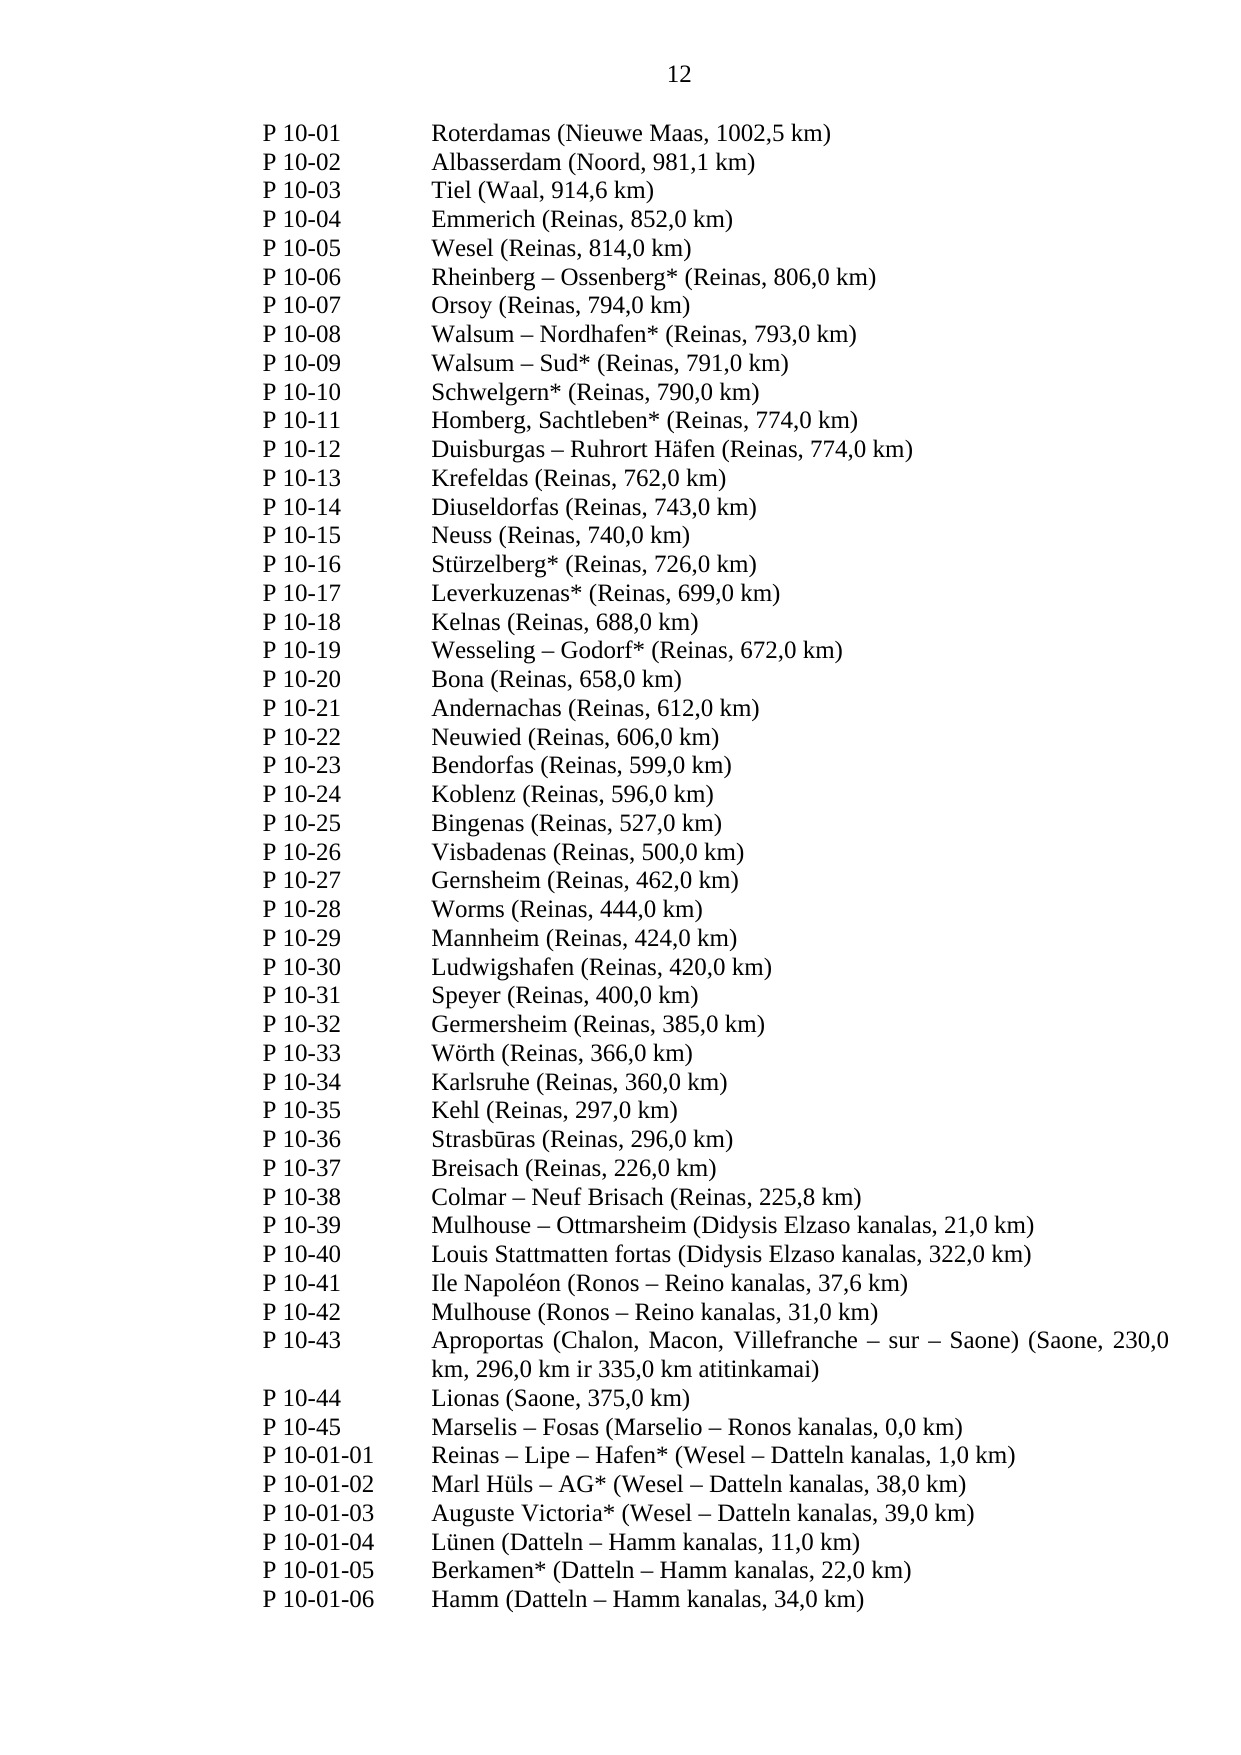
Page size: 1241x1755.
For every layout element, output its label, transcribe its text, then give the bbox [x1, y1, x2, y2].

table_cell P 10-38 [177, 1182, 420, 1211]
table_cell P 10-16 [177, 549, 420, 578]
table_cell Mannheim (Reinas, 424,0 km) [420, 923, 1181, 952]
table_cell Albasserdam (Noord, 981,1 km) [420, 147, 1181, 176]
table_cell Strasbūras (Reinas, 296,0 km) [420, 1124, 1181, 1153]
table_cell Emmerich (Reinas, 852,0 km) [420, 204, 1181, 233]
table_cell P 10-08 [177, 319, 420, 348]
table_cell Kelnas (Reinas, 688,0 km) [420, 607, 1181, 636]
table_cell Ile Napoléon (Ronos – Reino kanalas, 37,6 km) [420, 1268, 1181, 1297]
table_cell P 10-17 [177, 578, 420, 607]
table_cell P 10-15 [177, 521, 420, 549]
table_cell Karlsruhe (Reinas, 360,0 km) [420, 1067, 1181, 1096]
table_cell P 10-10 [177, 377, 420, 406]
table_cell Berkamen* (Datteln – Hamm kanalas, 22,0 km) [420, 1556, 1181, 1584]
table_cell P 10-23 [177, 751, 420, 779]
table_cell Andernachas (Reinas, 612,0 km) [420, 693, 1181, 722]
table_cell P 10-04 [177, 204, 420, 233]
table_cell Bingenas (Reinas, 527,0 km) [420, 808, 1181, 837]
table_cell Homberg, Sachtleben* (Reinas, 774,0 km) [420, 406, 1181, 434]
table_cell Breisach (Reinas, 226,0 km) [420, 1153, 1181, 1182]
table_cell P 10-01-04 [177, 1527, 420, 1556]
table_cell P 10-31 [177, 981, 420, 1009]
table_cell Koblenz (Reinas, 596,0 km) [420, 779, 1181, 808]
table_cell P 10-07 [177, 291, 420, 319]
table_cell P 10-11 [177, 406, 420, 434]
table_cell Gernsheim (Reinas, 462,0 km) [420, 866, 1181, 894]
table_cell P 10-42 [177, 1297, 420, 1326]
table_cell P 10-14 [177, 492, 420, 521]
table_cell Marl Hüls – AG* (Wesel – Datteln kanalas, 38,0 km) [420, 1469, 1181, 1498]
table_cell P 10-21 [177, 693, 420, 722]
table_cell Germersheim (Reinas, 385,0 km) [420, 1009, 1181, 1038]
table_cell P 10-20 [177, 664, 420, 693]
table_cell Duisburgas – Ruhrort Häfen (Reinas, 774,0 km) [420, 434, 1181, 463]
table_cell Marselis – Fosas (Marselio – Ronos kanalas, 0,0 km) [420, 1412, 1181, 1441]
table_cell P 10-34 [177, 1067, 420, 1096]
table_cell P 10-25 [177, 808, 420, 837]
table_cell Worms (Reinas, 444,0 km) [420, 894, 1181, 923]
table_cell P 10-01-03 [177, 1498, 420, 1527]
table_cell P 10-40 [177, 1239, 420, 1268]
table_cell P 10-24 [177, 779, 420, 808]
table_cell P 10-36 [177, 1124, 420, 1153]
table_cell Visbadenas (Reinas, 500,0 km) [420, 837, 1181, 866]
table_cell Lionas (Saone, 375,0 km) [420, 1383, 1181, 1412]
table_cell Wesseling – Godorf* (Reinas, 672,0 km) [420, 636, 1181, 664]
table_cell P 10-41 [177, 1268, 420, 1297]
table_cell Wesel (Reinas, 814,0 km) [420, 233, 1181, 262]
table_cell P 10-28 [177, 894, 420, 923]
table_cell Neuss (Reinas, 740,0 km) [420, 521, 1181, 549]
table_cell Leverkuzenas* (Reinas, 699,0 km) [420, 578, 1181, 607]
table_cell P 10-32 [177, 1009, 420, 1038]
table_cell Walsum – Sud* (Reinas, 791,0 km) [420, 348, 1181, 377]
table_cell P 10-03 [177, 176, 420, 204]
table_cell P 10-06 [177, 262, 420, 291]
table_cell Krefeldas (Reinas, 762,0 km) [420, 463, 1181, 492]
table_cell P 10-02 [177, 147, 420, 176]
table_cell Walsum – Nordhafen* (Reinas, 793,0 km) [420, 319, 1181, 348]
table_cell Diuseldorfas (Reinas, 743,0 km) [420, 492, 1181, 521]
table_cell Bendorfas (Reinas, 599,0 km) [420, 751, 1181, 779]
table_cell P 10-35 [177, 1096, 420, 1124]
table_cell P 10-37 [177, 1153, 420, 1182]
table_cell P 10-05 [177, 233, 420, 262]
table_cell P 10-01-02 [177, 1469, 420, 1498]
table_cell P 10-13 [177, 463, 420, 492]
table_cell P 10-30 [177, 952, 420, 981]
table_cell Speyer (Reinas, 400,0 km) [420, 981, 1181, 1009]
table_cell P 10-43 [177, 1326, 420, 1383]
table_cell P 10-01-05 [177, 1556, 420, 1584]
table_cell P 10-01 [177, 118, 420, 147]
table_cell Bona (Reinas, 658,0 km) [420, 664, 1181, 693]
table_cell Kehl (Reinas, 297,0 km) [420, 1096, 1181, 1124]
table_cell P 10-39 [177, 1211, 420, 1239]
table_cell P 10-01-01 [177, 1441, 420, 1469]
table_cell P 10-12 [177, 434, 420, 463]
table_cell Wörth (Reinas, 366,0 km) [420, 1038, 1181, 1067]
table_cell Tiel (Waal, 914,6 km) [420, 176, 1181, 204]
table_cell Mulhouse – Ottmarsheim (Didysis Elzaso kanalas, 21,0 km) [420, 1211, 1181, 1239]
table_cell Auguste Victoria* (Wesel – Datteln kanalas, 39,0 km) [420, 1498, 1181, 1527]
table_cell P 10-19 [177, 636, 420, 664]
table_cell Hamm (Datteln – Hamm kanalas, 34,0 km) [420, 1584, 1181, 1613]
table_cell P 10-45 [177, 1412, 420, 1441]
table_cell Rheinberg – Ossenberg* (Reinas, 806,0 km) [420, 262, 1181, 291]
table_cell Lünen (Datteln – Hamm kanalas, 11,0 km) [420, 1527, 1181, 1556]
table_cell P 10-27 [177, 866, 420, 894]
table_cell Neuwied (Reinas, 606,0 km) [420, 722, 1181, 751]
table_cell P 10-22 [177, 722, 420, 751]
table_cell Reinas – Lipe – Hafen* (Wesel – Datteln kanalas, 1,0 km) [420, 1441, 1181, 1469]
table_cell Colmar – Neuf Brisach (Reinas, 225,8 km) [420, 1182, 1181, 1211]
table_cell Aproportas (Chalon, Macon, Villefranche – sur – Saone) (Saone, 230,0 km, 296,0 km ir 335,0 km atitinkamai) [420, 1326, 1181, 1383]
table_cell P 10-01-06 [177, 1584, 420, 1613]
table_cell Ludwigshafen (Reinas, 420,0 km) [420, 952, 1181, 981]
table_cell P 10-29 [177, 923, 420, 952]
table_cell P 10-33 [177, 1038, 420, 1067]
table_cell P 10-09 [177, 348, 420, 377]
table_cell P 10-18 [177, 607, 420, 636]
table_cell Mulhouse (Ronos – Reino kanalas, 31,0 km) [420, 1297, 1181, 1326]
table_cell Stürzelberg* (Reinas, 726,0 km) [420, 549, 1181, 578]
table_cell P 10-44 [177, 1383, 420, 1412]
table_cell Louis Stattmatten fortas (Didysis Elzaso kanalas, 322,0 km) [420, 1239, 1181, 1268]
table_cell Orsoy (Reinas, 794,0 km) [420, 291, 1181, 319]
table_cell P 10-26 [177, 837, 420, 866]
table_cell Schwelgern* (Reinas, 790,0 km) [420, 377, 1181, 406]
table_cell Roterdamas (Nieuwe Maas, 1002,5 km) [420, 118, 1181, 147]
